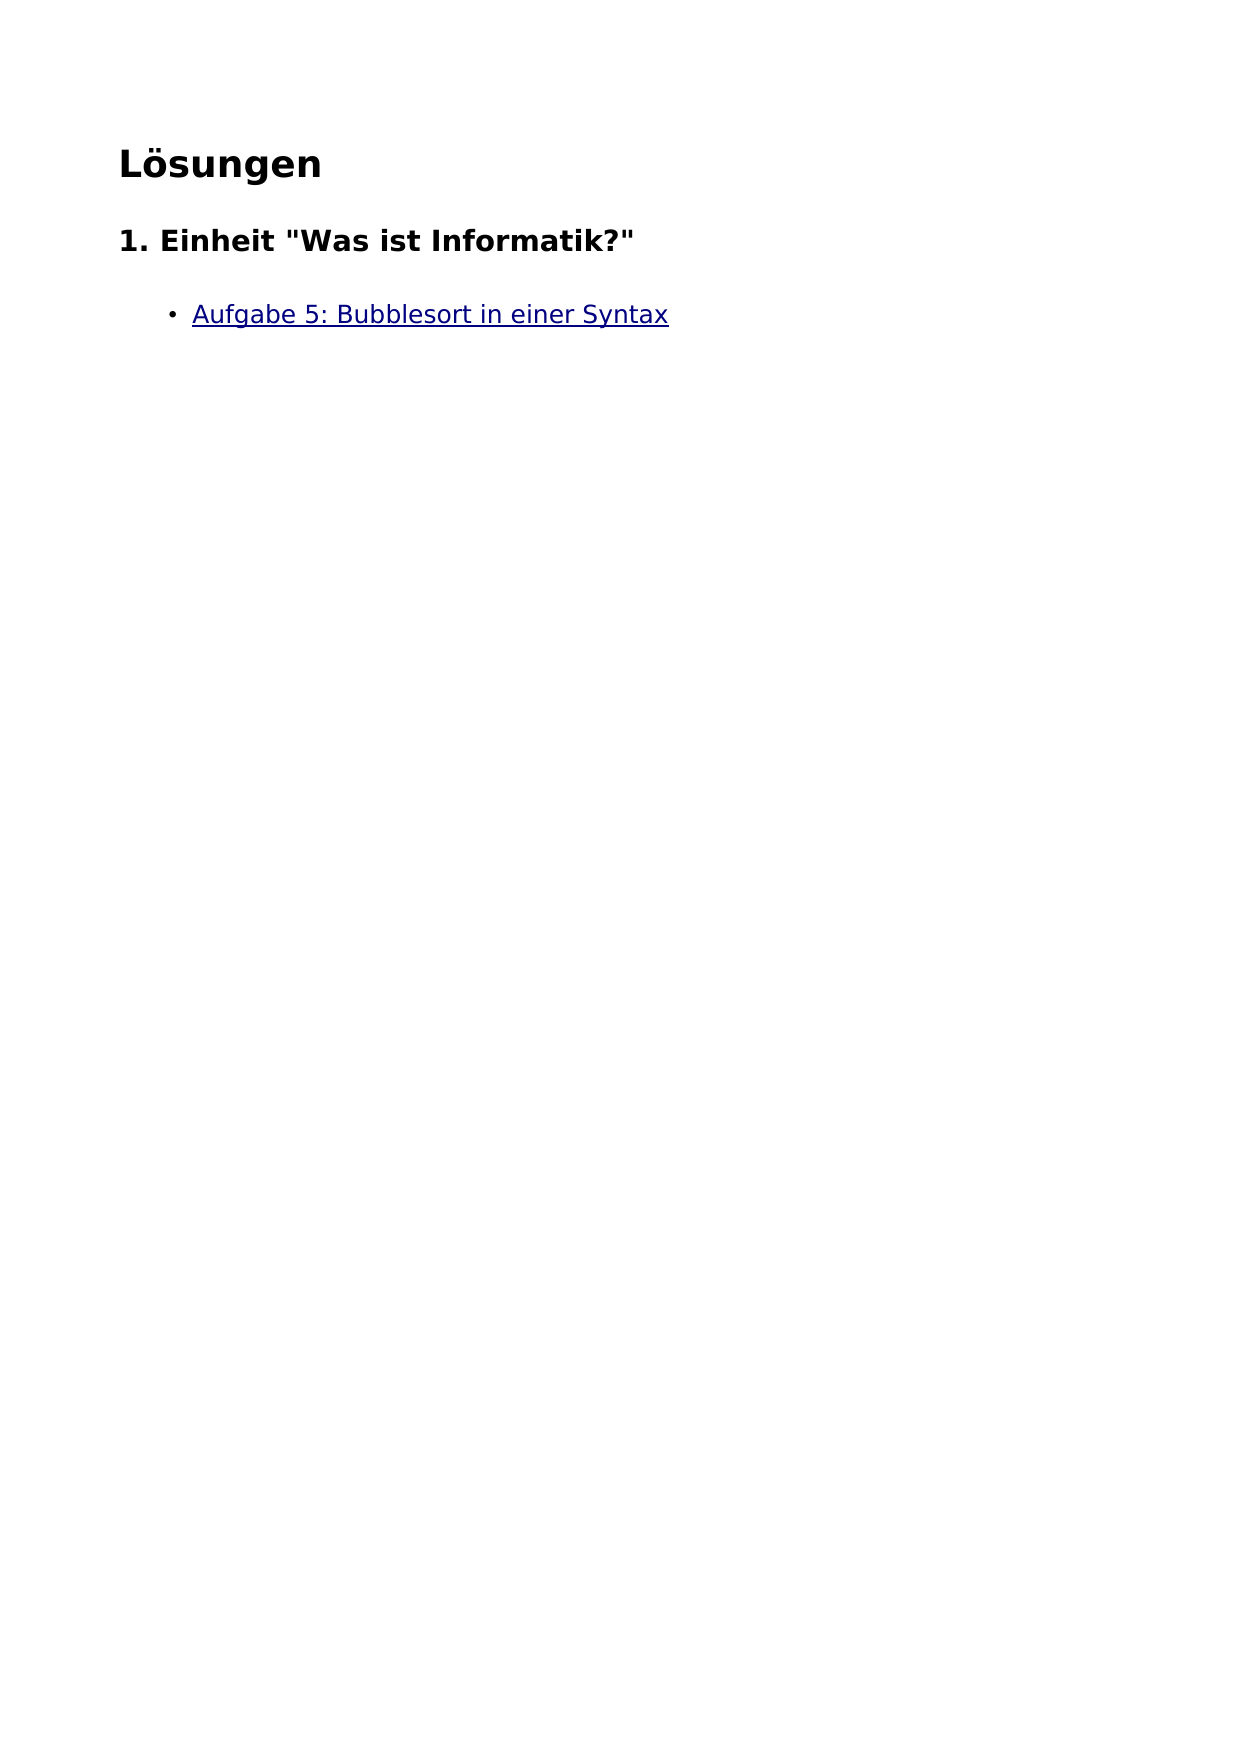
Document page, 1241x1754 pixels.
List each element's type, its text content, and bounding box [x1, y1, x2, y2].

subtitle 1. Einheit "Was ist Informatik?" [118, 224, 1122, 258]
subtitle Lösungen [118, 143, 1122, 187]
list Aufgabe 5: Bubblesort in einer Syntax [177, 300, 1122, 329]
